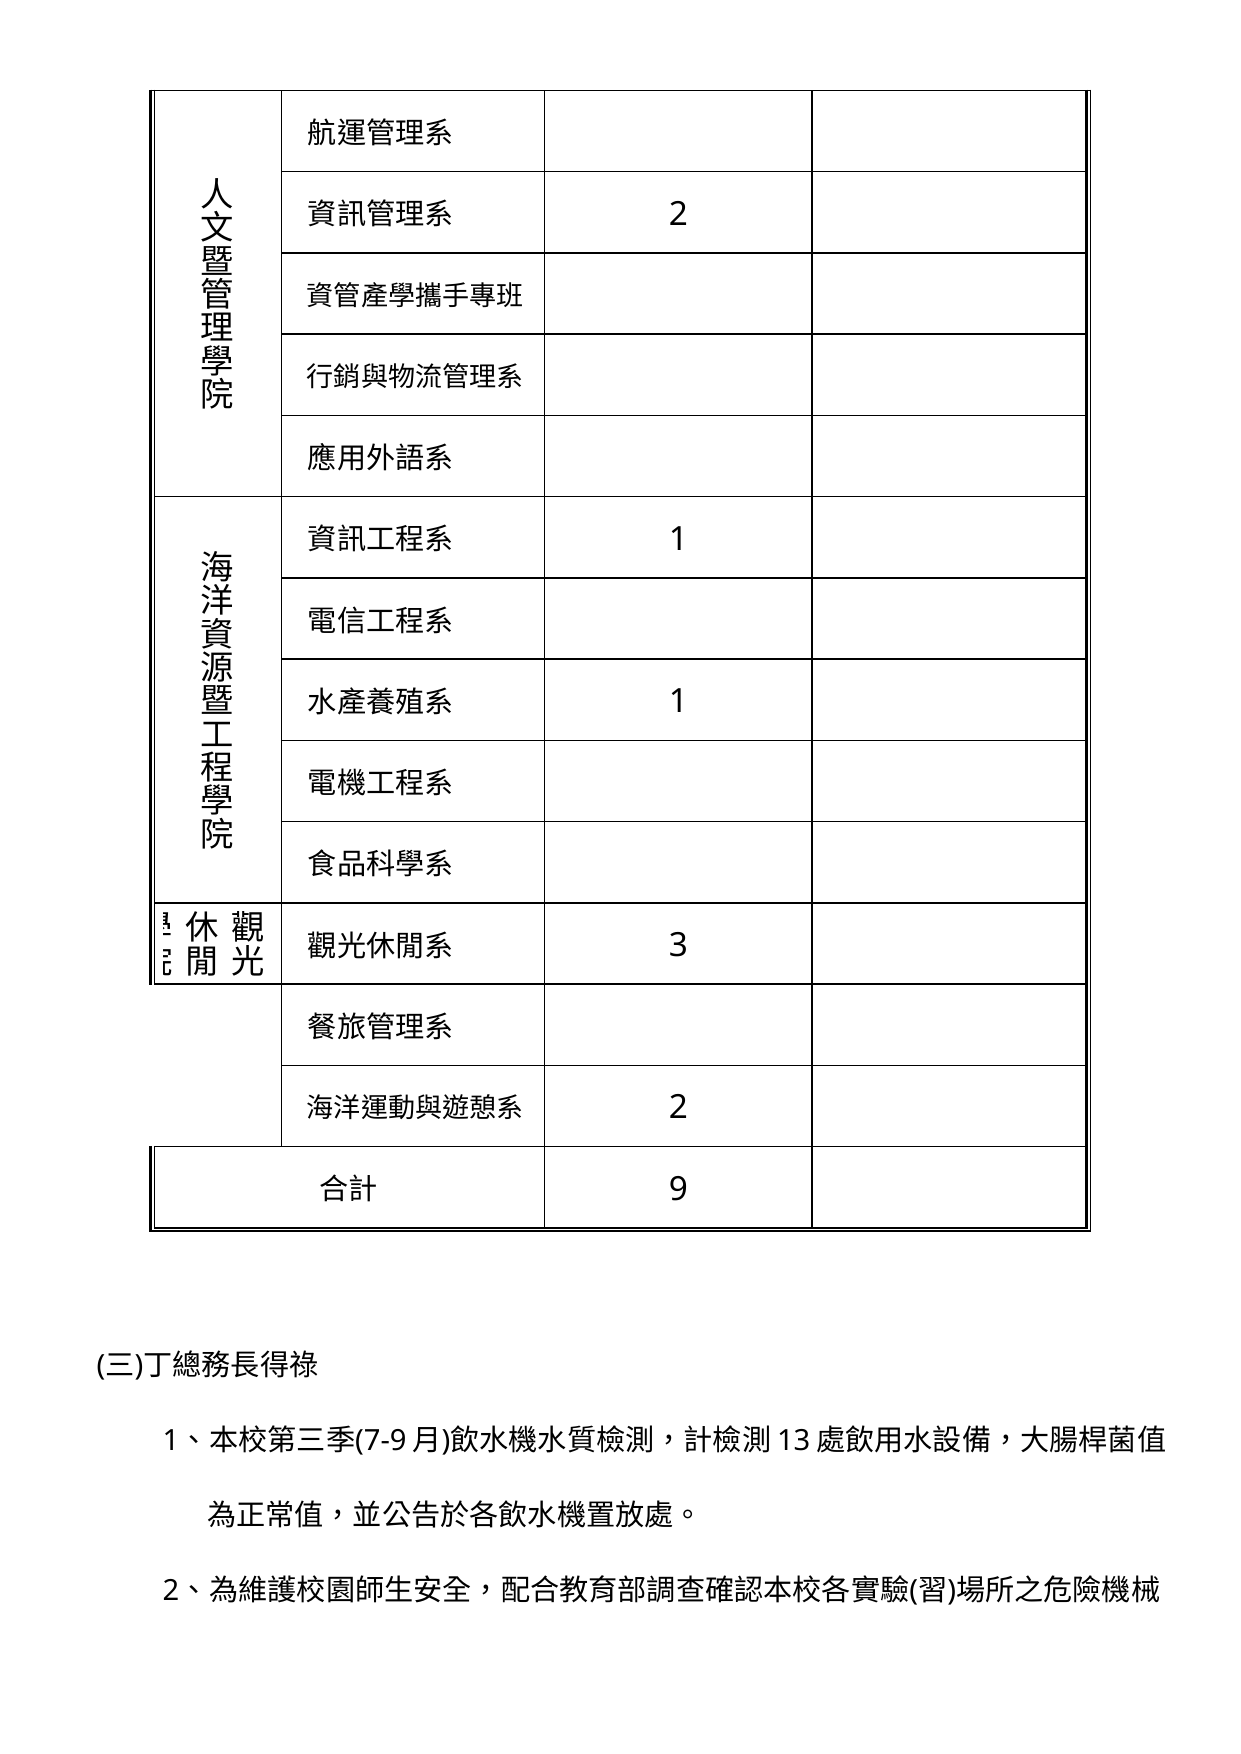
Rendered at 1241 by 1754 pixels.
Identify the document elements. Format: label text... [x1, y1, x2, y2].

table_cell [813, 416, 1085, 496]
table_cell 資訊工程系 [282, 497, 544, 577]
table_cell 合計 [155, 1147, 544, 1227]
table_cell 行銷與物流管理系 [282, 335, 544, 414]
table_cell 食品科學系 [282, 822, 544, 902]
list 為維護校園師生安全，配合教育部調查確認本校各實驗(習)場所之危險機械 [162, 1550, 1181, 1625]
table_cell [545, 741, 811, 821]
table_cell 應用外語系 [282, 416, 544, 496]
table_cell 2 [545, 172, 811, 252]
table_cell 資訊管理系 [282, 172, 544, 252]
table_cell [545, 416, 811, 496]
table_cell 電信工程系 [282, 579, 544, 658]
table_cell 電機工程系 [282, 741, 544, 821]
table_cell [813, 1147, 1085, 1227]
table_cell [813, 335, 1085, 414]
table_cell 2 [545, 1066, 811, 1146]
table_cell [813, 1066, 1085, 1146]
table_cell [545, 985, 811, 1064]
table_cell 1 [545, 660, 811, 739]
table_cell 1 [545, 497, 811, 577]
table_cell 海洋運動與遊憩系 [282, 1066, 544, 1146]
table_cell 觀光休閒學院 [155, 904, 281, 983]
table_cell [813, 822, 1085, 902]
table_cell 資管產學攜手專班 [282, 254, 544, 333]
table_cell [813, 579, 1085, 658]
table_cell 餐旅管理系 [282, 985, 544, 1064]
table_cell [545, 254, 811, 333]
table_cell [813, 91, 1085, 171]
table_cell 3 [545, 904, 811, 983]
table_cell [813, 985, 1085, 1064]
table_cell 人文暨管理學院 [155, 91, 281, 496]
table_cell 航運管理系 [282, 91, 544, 171]
table_cell [813, 660, 1085, 739]
table_cell 觀光休閒系 [282, 904, 544, 983]
table_cell [813, 904, 1085, 983]
table_cell [545, 335, 811, 414]
table_cell [545, 91, 811, 171]
table_cell [813, 254, 1085, 333]
table_cell [545, 822, 811, 902]
table_cell 9 [545, 1147, 811, 1227]
list 本校第三季(7-9月)飲水機水質檢測，計檢測13處飲用水設備，大腸桿菌值為正常值，並公告於各飲水機置放處。 [162, 1400, 1181, 1550]
table_cell 海洋資源暨工程學院 [155, 497, 281, 902]
table_cell [813, 172, 1085, 252]
table_cell 水產養殖系 [282, 660, 544, 739]
table_cell [813, 741, 1085, 821]
text (三)丁總務長得祿 [59, 1325, 1181, 1400]
table_cell [813, 497, 1085, 577]
table_cell [545, 579, 811, 658]
